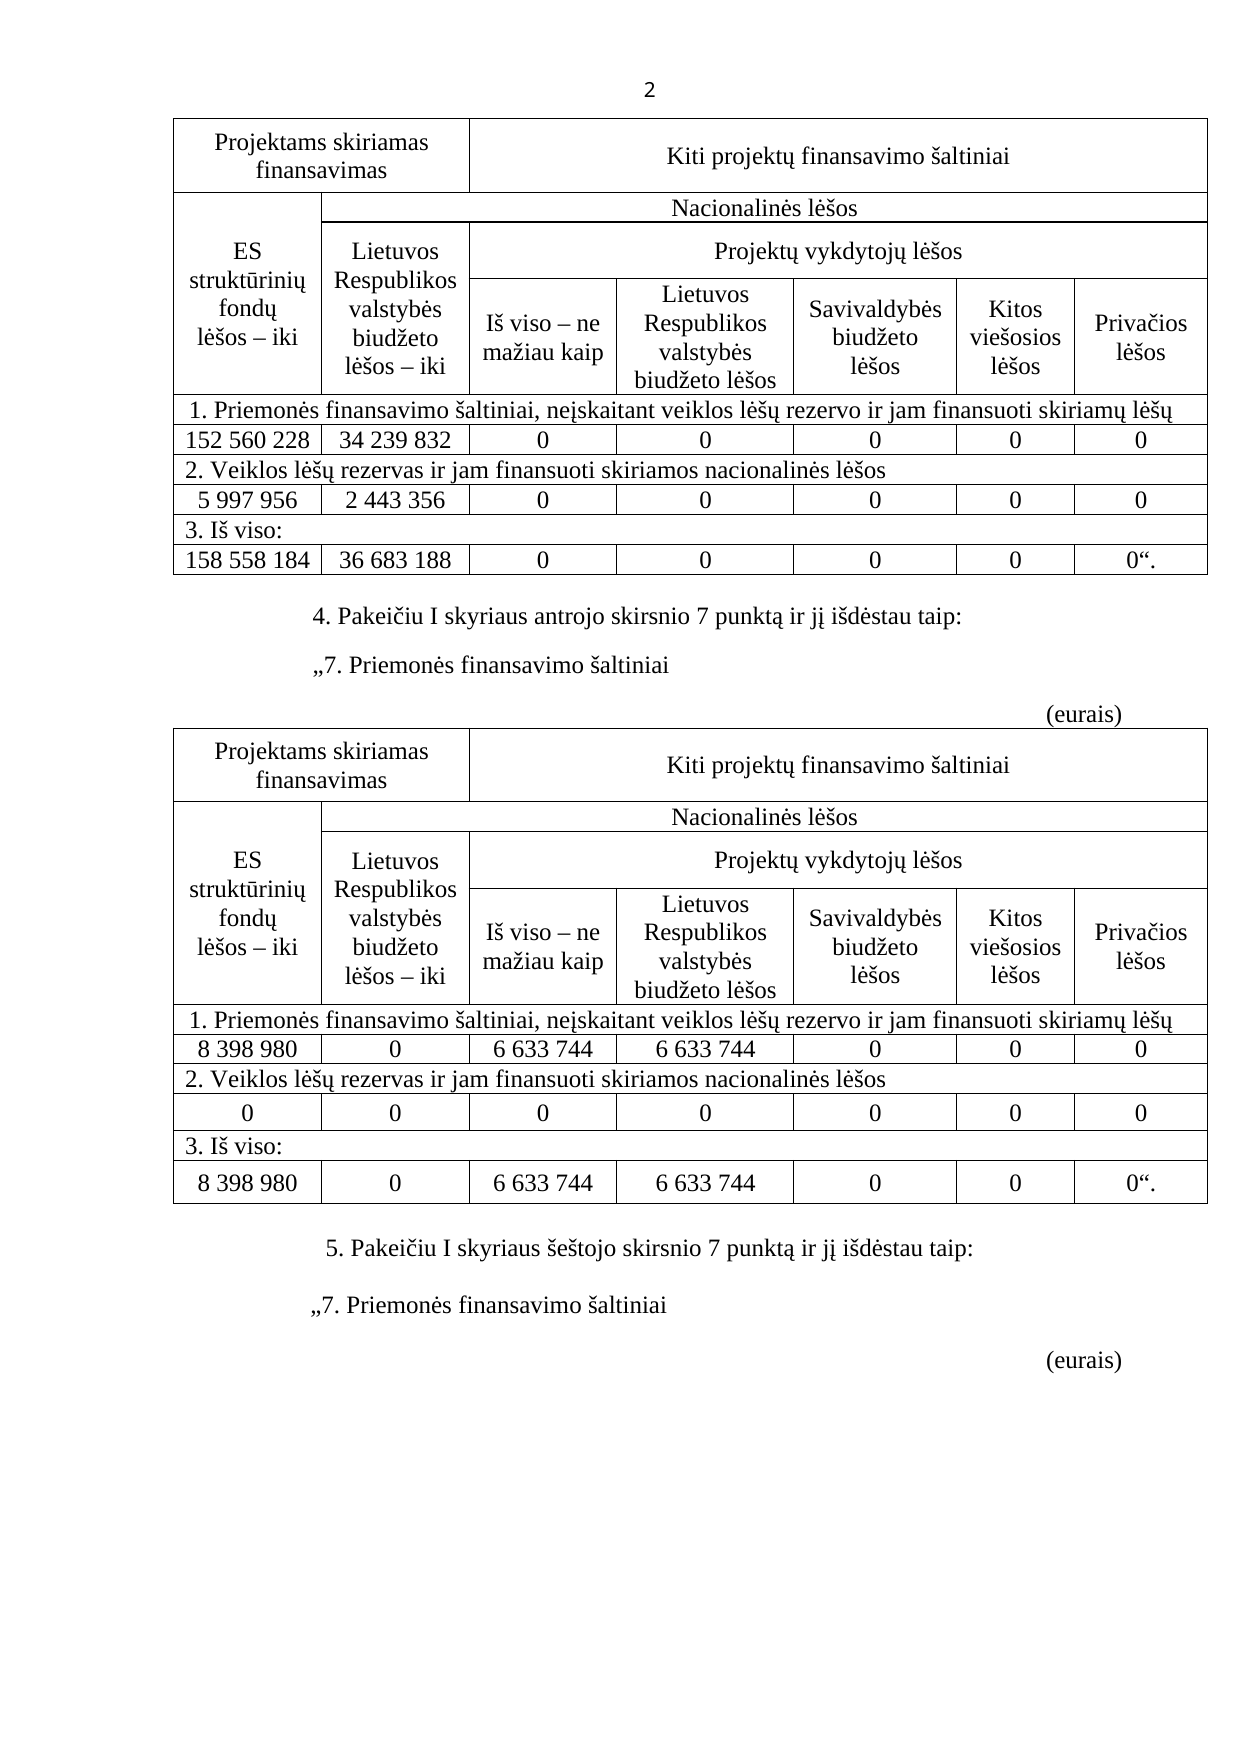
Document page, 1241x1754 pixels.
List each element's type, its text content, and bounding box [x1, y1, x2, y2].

table_cell 0 [1075, 485, 1207, 514]
table_cell Savivaldybės biudžeto lėšos [794, 889, 956, 1004]
table_cell Nacionalinės lėšos [322, 193, 1207, 221]
table_cell 0 [617, 485, 793, 514]
table_cell 0 [794, 425, 956, 454]
table_cell 0 [322, 1094, 469, 1130]
table_cell 1. Priemonės finansavimo šaltiniai, neįskaitant veiklos lėšų rezervo ir jam finansuoti skiriamų lėšų [174, 395, 1207, 424]
table_cell 152 560 228 [174, 425, 321, 454]
table_cell Lietuvos Respublikos valstybės biudžeto lėšos – iki [322, 832, 469, 1004]
table_cell 0 [794, 485, 956, 514]
table_cell 8 398 980 [174, 1035, 321, 1063]
table_header Kiti projektų finansavimo šaltiniai [470, 729, 1207, 801]
table_cell Lietuvos Respublikos valstybės biudžeto lėšos – iki [322, 223, 469, 394]
table_cell Nacionalinės lėšos [322, 802, 1207, 831]
table_cell Kitos viešosios lėšos [957, 279, 1074, 394]
table_cell Privačios lėšos [1075, 279, 1207, 394]
text 4. Pakeičiu I skyriaus antrojo skirsnio 7 punktą ir jį išdėstau taip: [177, 604, 1122, 629]
table_cell 0 [470, 485, 616, 514]
table_cell 0 [957, 1094, 1074, 1130]
table_cell 0 [794, 1035, 956, 1063]
table_header Projektams skiriamas finansavimas [174, 729, 469, 801]
table_cell 0 [957, 1035, 1074, 1063]
table_cell 0 [322, 1161, 469, 1203]
table_cell 0 [794, 1094, 956, 1130]
table_cell 0 [1075, 1035, 1207, 1063]
table_cell Projektų vykdytojų lėšos [470, 832, 1207, 888]
text „7. Priemonės finansavimo šaltiniai [177, 653, 1122, 678]
table_cell 0 [957, 425, 1074, 454]
table_cell 0 [470, 1094, 616, 1130]
table_cell 0 [794, 1161, 956, 1203]
table_cell 0 [957, 485, 1074, 514]
table_cell 34 239 832 [322, 425, 469, 454]
text 5. Pakeičiu I skyriaus šeštojo skirsnio 7 punktą ir jį išdėstau taip: [177, 1233, 1122, 1262]
table_cell 3. Iš viso: [174, 515, 1207, 544]
table_cell 0 [470, 545, 616, 574]
table_cell 3. Iš viso: [174, 1131, 1207, 1160]
table_cell Kitos viešosios lėšos [957, 889, 1074, 1004]
table_cell 5 997 956 [174, 485, 321, 514]
table_cell 0 [322, 1035, 469, 1063]
table_cell Savivaldybės biudžeto lėšos [794, 279, 956, 394]
table_header Projektams skiriamas finansavimas [174, 119, 469, 192]
table_cell 0 [957, 545, 1074, 574]
table_cell 0“. [1075, 545, 1207, 574]
table_cell Privačios lėšos [1075, 889, 1207, 1004]
table_cell 6 633 744 [617, 1161, 793, 1203]
table_cell Iš viso – ne mažiau kaip [470, 279, 616, 394]
table_cell 158 558 184 [174, 545, 321, 574]
table_cell 6 633 744 [470, 1161, 616, 1203]
table_cell Lietuvos Respublikos valstybės biudžeto lėšos [617, 889, 793, 1004]
table_cell 0 [1075, 425, 1207, 454]
table_cell 6 633 744 [617, 1035, 793, 1063]
table_cell 0 [617, 1094, 793, 1130]
text „7. Priemonės finansavimo šaltiniai [177, 1291, 1122, 1319]
table_cell 2. Veiklos lėšų rezervas ir jam finansuoti skiriamos nacionalinės lėšos [174, 1064, 1207, 1093]
table_cell 0 [617, 425, 793, 454]
table_cell 0 [470, 425, 616, 454]
table_cell 8 398 980 [174, 1161, 321, 1203]
table_cell 0 [174, 1094, 321, 1130]
table_cell 1. Priemonės finansavimo šaltiniai, neįskaitant veiklos lėšų rezervo ir jam finansuoti skiriamų lėšų [174, 1005, 1207, 1033]
table_cell 0 [794, 545, 956, 574]
table_cell 6 633 744 [470, 1035, 616, 1063]
table_cell 0 [1075, 1094, 1207, 1130]
table_cell ES struktūrinių fondų lėšos – iki [174, 802, 321, 1004]
table_cell Iš viso – ne mažiau kaip [470, 889, 616, 1004]
table_cell Lietuvos Respublikos valstybės biudžeto lėšos [617, 279, 793, 394]
text (eurais) [177, 1348, 1122, 1374]
table_cell ES struktūrinių fondų lėšos – iki [174, 193, 321, 394]
table_cell 2 443 356 [322, 485, 469, 514]
table_cell 0“. [1075, 1161, 1207, 1203]
table_cell 36 683 188 [322, 545, 469, 574]
table_cell Projektų vykdytojų lėšos [470, 223, 1207, 278]
table_cell 0 [617, 545, 793, 574]
text (eurais) [177, 702, 1122, 728]
table_cell 2. Veiklos lėšų rezervas ir jam finansuoti skiriamos nacionalinės lėšos [174, 455, 1207, 484]
table_cell 0 [957, 1161, 1074, 1203]
table_header Kiti projektų finansavimo šaltiniai [470, 119, 1207, 192]
